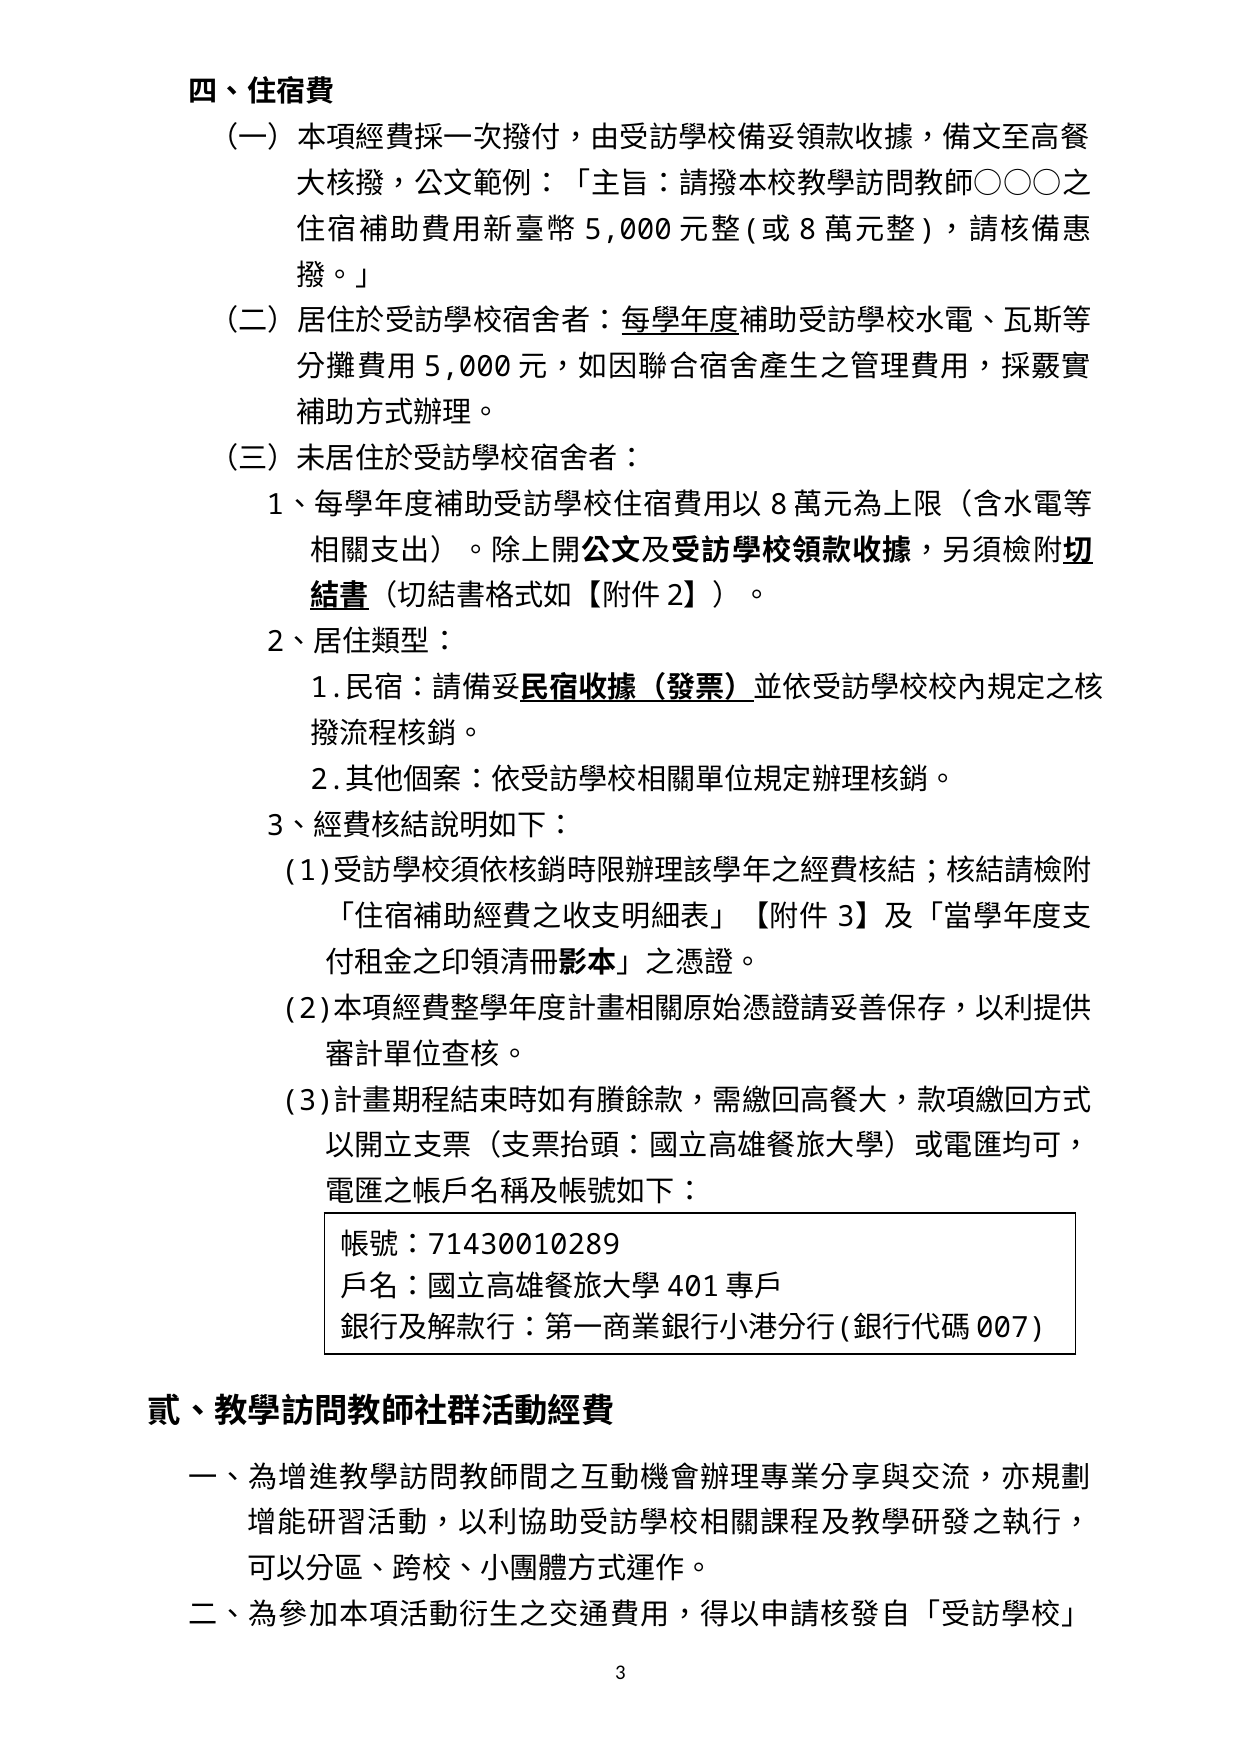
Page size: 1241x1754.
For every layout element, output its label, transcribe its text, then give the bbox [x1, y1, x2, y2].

text 一、為增進教學訪問教師間之互動機會辦理專業分享與交流，亦規劃增能研習活動，以利協助受訪學校相關課程及教學研發之執行，可以分區、跨校、小團體方式運作。 [188, 1450, 1092, 1588]
text （一）本項經費採一次撥付，由受訪學校備妥領款收據，備文至高餐大核撥，公文範例：「主旨：請撥本校教學訪問教師○○○之住宿補助費用新臺幣5,000元整(或8萬元整)，請核備惠撥。」 [209, 111, 1092, 294]
text 1、每學年度補助受訪學校住宿費用以8萬元為上限（含水電等相關支出）。除上開公文及受訪學校領款收據，另須檢附切結書（切結書格式如【附件2】）。 [266, 477, 1092, 615]
text 四、住宿費 [188, 65, 1092, 111]
text （三）未居住於受訪學校宿舍者： [209, 432, 1092, 477]
text (2)本項經費整學年度計畫相關原始憑證請妥善保存，以利提供審計單位查核。 [281, 982, 1092, 1073]
text （二）居住於受訪學校宿舍者：每學年度補助受訪學校水電、瓦斯等分攤費用5,000元，如因聯合宿舍產生之管理費用，採覈實補助方式辦理。 [209, 294, 1092, 432]
text 2、居住類型： 1.民宿：請備妥民宿收據（發票）並依受訪學校校內規定之核撥流程核銷。 2.其他個案：依受訪學校相關單位規定辦理核銷。 [266, 615, 1107, 798]
text 二、為參加本項活動衍生之交通費用，得以申請核發自「受訪學校」 [188, 1588, 1092, 1634]
text 銀行及解款行：第一商業銀行小港分行(銀行代碼007) [340, 1304, 1060, 1346]
text 3、經費核結說明如下： [266, 798, 1092, 844]
text (3)計畫期程結束時如有賸餘款，需繳回高餐大，款項繳回方式以開立支票（支票抬頭：國立高雄餐旅大學）或電匯均可，電匯之帳戶名稱及帳號如下： [281, 1073, 1092, 1211]
text 貳、教學訪問教師社群活動經費 [148, 1386, 1092, 1432]
text 戶名：國立高雄餐旅大學401專戶 [340, 1263, 1060, 1304]
text (1)受訪學校須依核銷時限辦理該學年之經費核結；核結請檢附「住宿補助經費之收支明細表」【附件3】及「當學年度支付租金之印領清冊影本」之憑證。 [281, 844, 1092, 982]
text 帳號：71430010289 [340, 1221, 1060, 1263]
